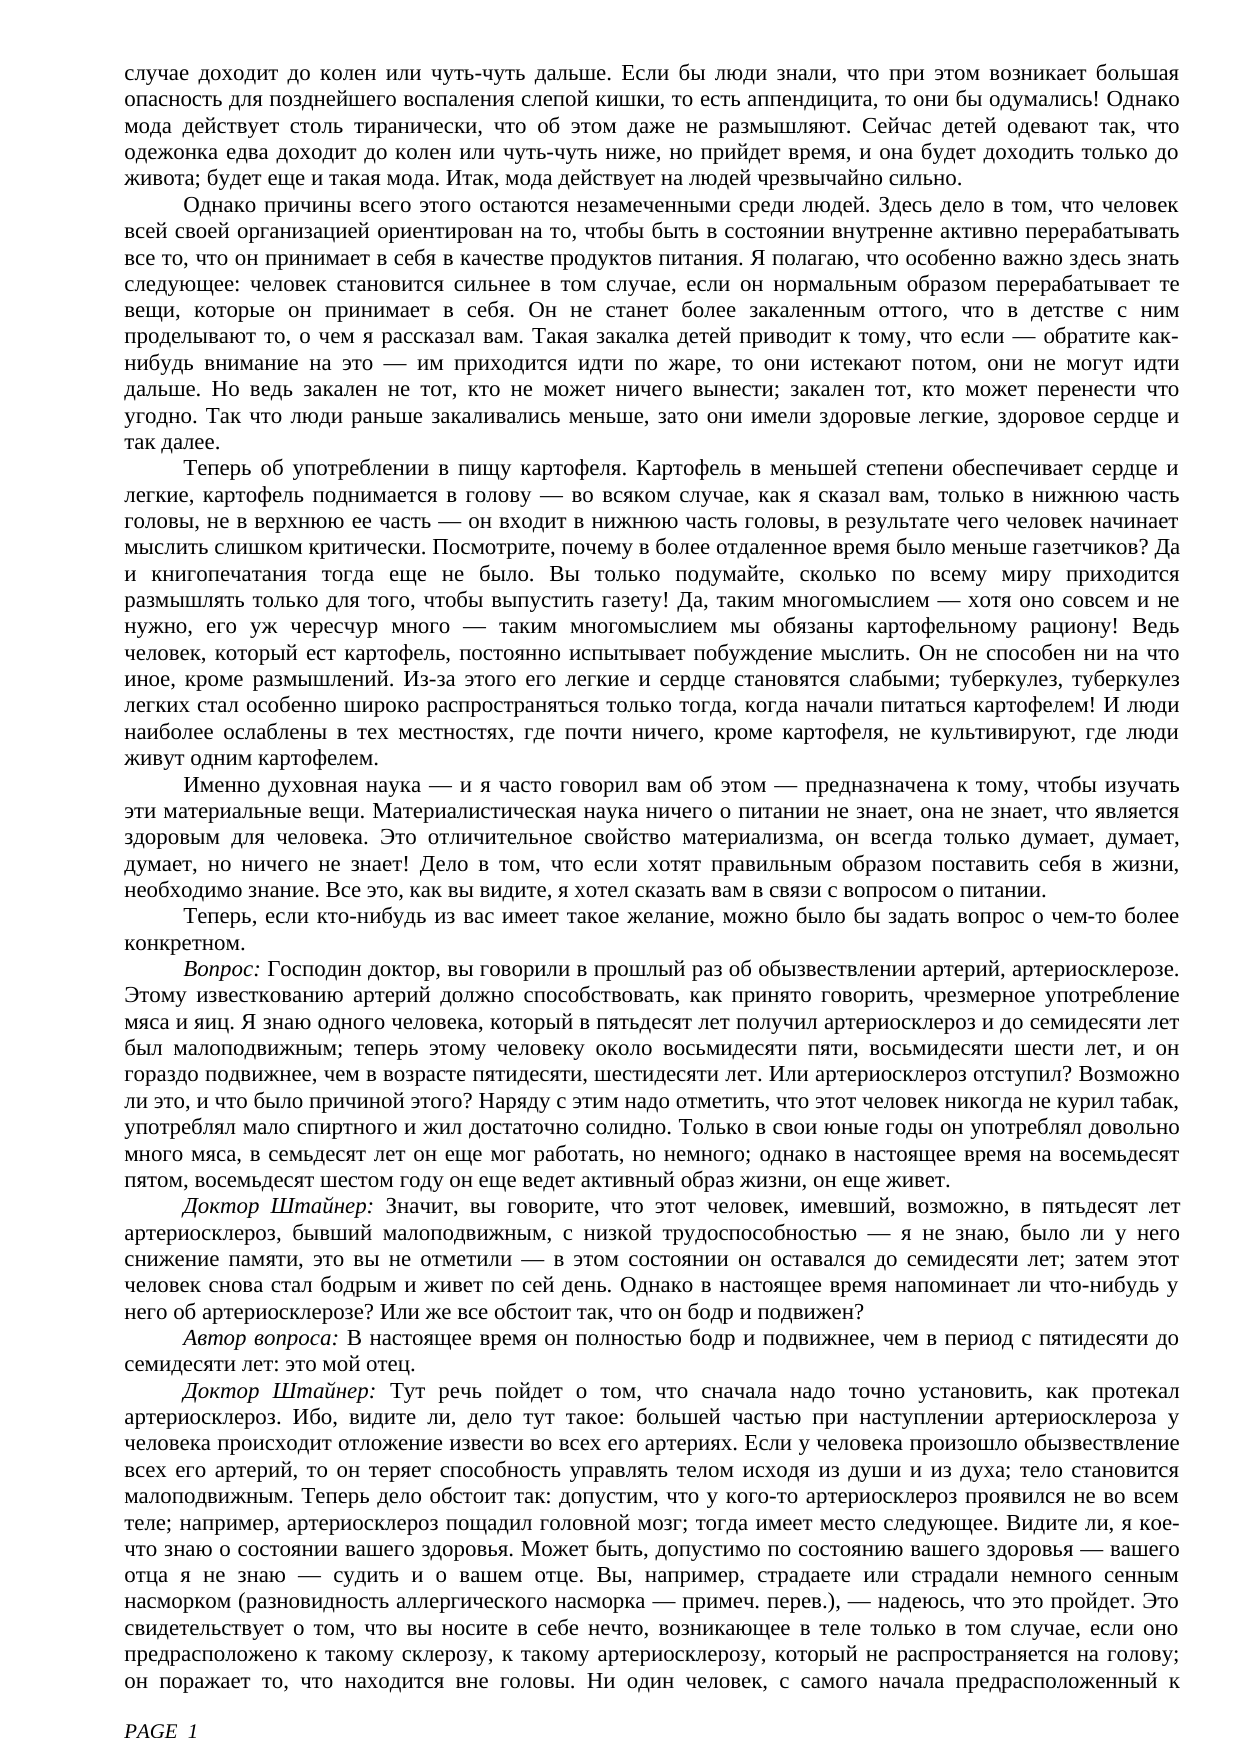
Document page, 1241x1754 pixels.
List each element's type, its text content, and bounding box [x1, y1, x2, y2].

text Теперь об употреблении в пищу картофеля. Картофель в меньшей степени обеспечивает сердце и легкие, картофель поднимается в голову — во всяком случае, как я сказал вам, только в нижнюю часть головы, не в верхнюю ее часть — он входит в нижнюю часть головы, в результате чего человек начинает мыслить слишком критически. Посмотрите, почему в более отдаленное время было меньше газетчиков? Да и книгопечатания тогда еще не было. Вы только подумайте, сколько по всему миру приходится размышлять только для того, чтобы выпустить газету! Да, таким многомыслием — хотя оно совсем и не нужно, его уж чересчур много — таким многомыслием мы обязаны картофельному рациону! Ведь человек, который ест картофель, постоянно испытывает побуждение мыслить. Он не способен ни на что иное, кроме размышлений. Из-за этого его легкие и сердце становятся слабыми; туберкулез, туберкулез легких стал особенно широко распространяться только тогда, когда начали питаться картофелем! И люди наиболее ослаблены в тех местностях, где почти ничего, кроме картофеля, не культивируют, где люди живут одним картофелем. [124, 454, 1181, 771]
text Доктор Штайнер: Значит, вы говорите, что этот человек, имевший, возможно, в пятьдесят лет артериосклероз, бывший малоподвижным, с низкой трудоспособностью — я не знаю, было ли у него снижение памяти, это вы не отметили — в этом состоянии он оставался до семидесяти лет; затем этот человек снова стал бодрым и живет по сей день. Однако в настоящее время напоминает ли что-нибудь у него об артериосклерозе? Или же все обстоит так, что он бодр и подвижен? [124, 1192, 1181, 1324]
text Однако причины всего этого остаются незамеченными среди людей. Здесь дело в том, что человек всей своей организацией ориентирован на то, чтобы быть в состоянии внутренне активно перерабатывать все то, что он принимает в себя в качестве продуктов питания. Я полагаю, что особенно важно здесь знать следующее: человек становится сильнее в том случае, если он нормальным образом перерабатывает те вещи, которые он принимает в себя. Он не станет более закаленным оттого, что в детстве с ним проделывают то, о чем я рассказал вам. Такая закалка детей приводит к тому, что если — обратите как-нибудь внимание на это — им приходится идти по жаре, то они истекают потом, они не могут идти дальше. Но ведь закален не тот, кто не может ничего вынести; закален тот, кто может перенести что угодно. Так что люди раньше закаливались меньше, зато они имели здоровые легкие, здоровое сердце и так далее. [124, 191, 1181, 454]
text Теперь, если кто-нибудь из вас имеет такое желание, можно было бы задать вопрос о чем-то более конкретном. [124, 902, 1181, 955]
text Автор вопроса: В настоящее время он полностью бодр и подвижнее, чем в период с пятидесяти до семидесяти лет: это мой отец. [124, 1324, 1181, 1377]
text случае доходит до колен или чуть-чуть дальше. Если бы люди знали, что при этом возникает большая опасность для позднейшего воспаления слепой кишки, то есть аппендицита, то они бы одумались! Однако мода действует столь тиранически, что об этом даже не размышляют. Сейчас детей одевают так, что одежонка едва доходит до колен или чуть-чуть ниже, но прийдет время, и она будет доходить только до живота; будет еще и такая мода. Итак, мода действует на людей чрезвычайно сильно. [124, 59, 1181, 191]
text Именно духовная наука — и я часто говорил вам об этом — предназначена к тому, чтобы изучать эти материальные вещи. Материалистическая наука ничего о питании не знает, она не знает, что является здоровым для человека. Это отличительное свойство материализма, он всегда только думает, думает, думает, но ничего не знает! Дело в том, что если хотят правильным образом поставить себя в жизни, необходимо знание. Все это, как вы видите, я хотел сказать вам в связи с вопросом о питании. [124, 771, 1181, 902]
text Вопрос: Господин доктор, вы говорили в прошлый раз об обызвествлении артерий, артериосклерозе. Этому известкованию артерий должно способствовать, как принято говорить, чрезмерное употребление мяса и яиц. Я знаю одного человека, который в пятьдесят лет получил артериосклероз и до семидесяти лет был малоподвижным; теперь этому человеку около восьмидесяти пяти, восьмидесяти шести лет, и он гораздо подвижнее, чем в возрасте пятидесяти, шестидесяти лет. Или артериосклероз отступил? Возможно ли это, и что было причиной этого? Наряду с этим надо отметить, что этот человек никогда не курил табак, употреблял мало спиртного и жил достаточно солидно. Только в свои юные годы он употреблял довольно много мяса, в семьдесят лет он еще мог работать, но немного; однако в настоящее время на восемьдесят пятом, восемьдесят шестом году он еще ведет активный образ жизни, он еще живет. [124, 955, 1181, 1192]
text Доктор Штайнер: Тут речь пойдет о том, что сначала надо точно установить, как протекал артериосклероз. Ибо, видите ли, дело тут такое: большей частью при наступлении артериосклероза у человека происходит отложение извести во всех его артериях. Если у человека произошло обызвествление всех его артерий, то он теряет способность управлять телом исходя из души и из духа; тело становится малоподвижным. Теперь дело обстоит так: допустим, что у кого-то артериосклероз проявился не во всем теле; например, артериосклероз пощадил головной мозг; тогда имеет место следующее. Видите ли, я кое-что знаю о состоянии вашего здоровья. Может быть, допустимо по состоянию вашего здоровья — вашего отца я не знаю — судить и о вашем отце. Вы, например, страдаете или страдали немного сенным насморком (разновидность аллергического насморка — примеч. перев.), — надеюсь, что это пройдет. Это свидетельствует о том, что вы носите в себе нечто, возникающее в теле только в том случае, если оно предрасположено к такому склерозу, к такому артериосклерозу, который не распространяется на голову; он поражает то, что находится вне головы. Ни один человек, с самого начала предрасположенный к [124, 1377, 1181, 1693]
